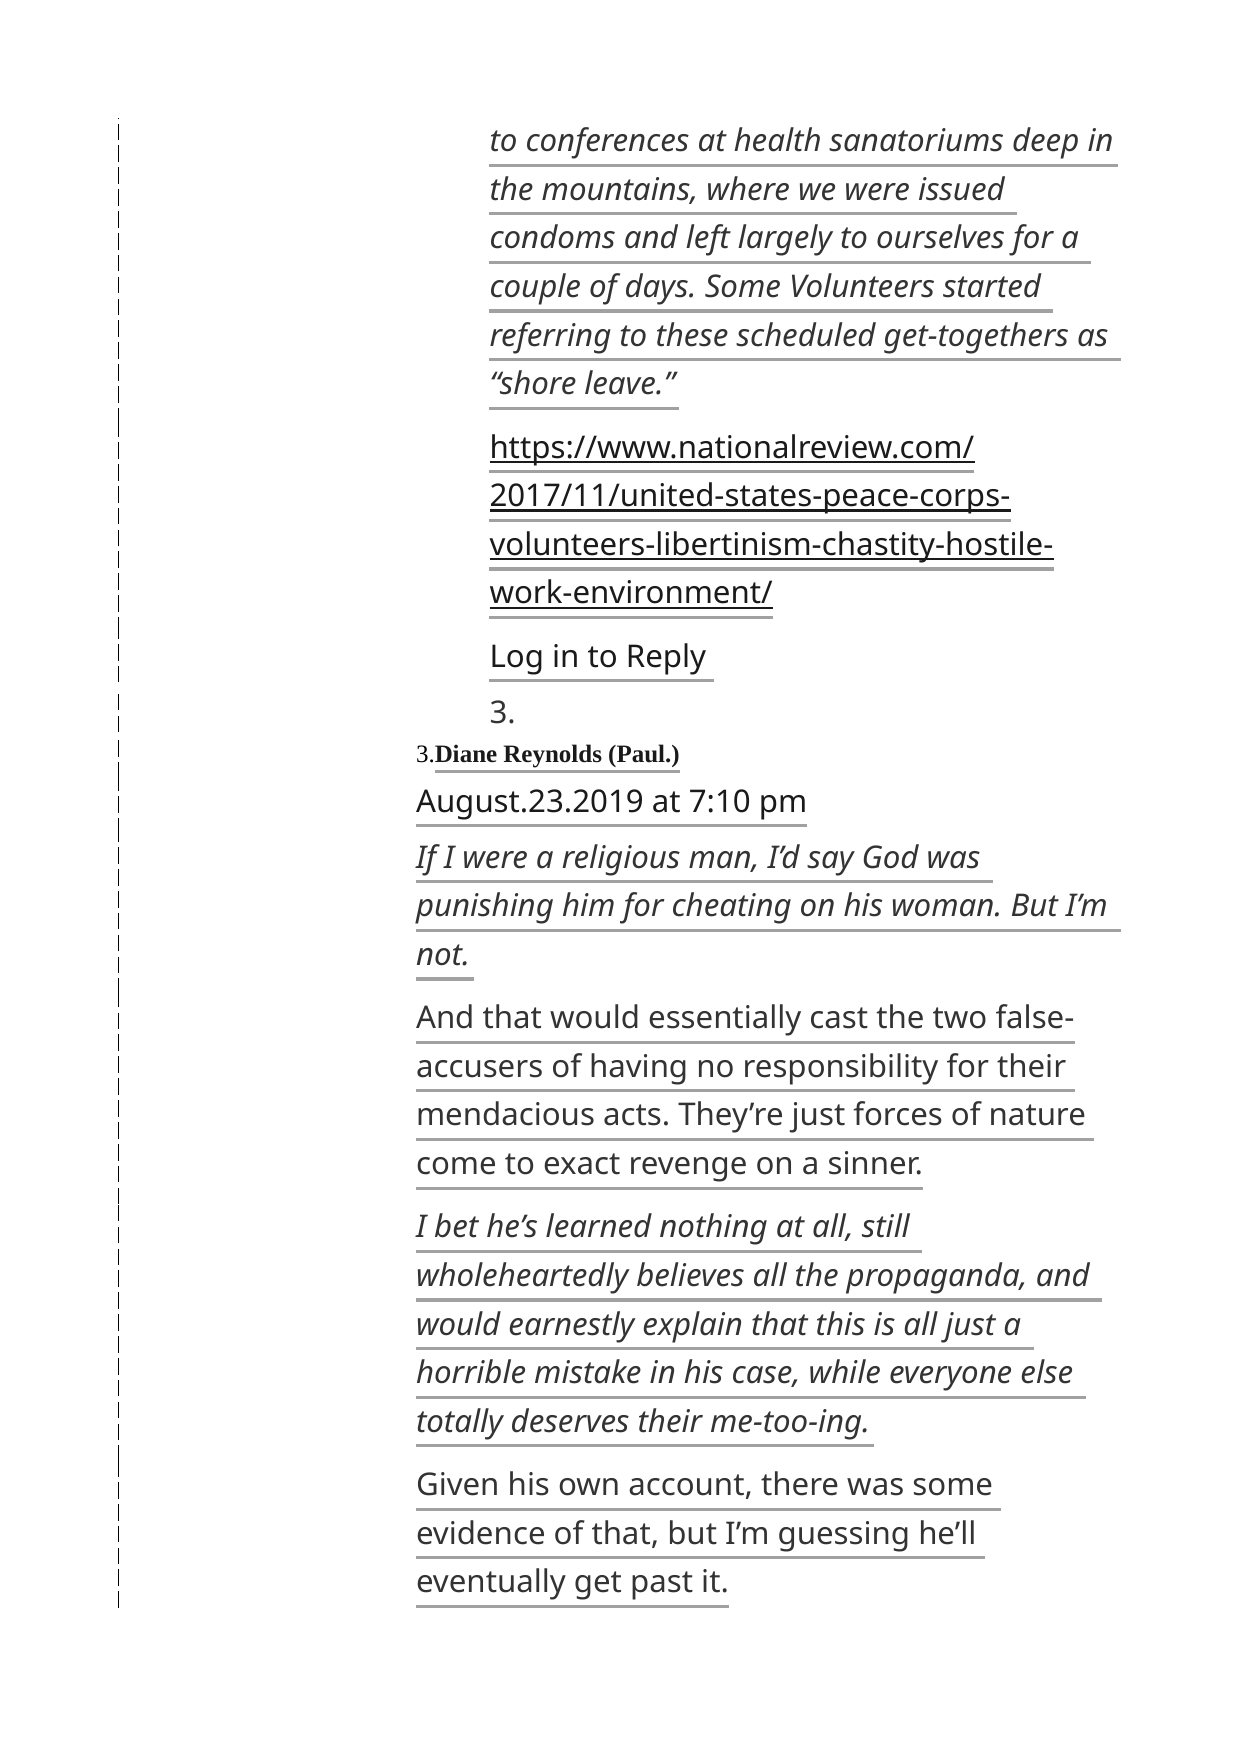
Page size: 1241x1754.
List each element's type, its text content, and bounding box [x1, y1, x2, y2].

list If I were a religious man, I’d say God was punishing him for cheating on his woman. But I’m not. [118, 834, 1122, 981]
list to conferences at health sanatoriums deep in the mountains, where we were issued condoms and left largely to ourselves for a couple of days. Some Volunteers started referring to these scheduled get-togethers as “shore leave.” [118, 118, 1122, 410]
list Diane Reynolds (Paul.) [118, 739, 1122, 773]
list August.23.2019 at 7:10 pm [118, 779, 1122, 827]
list Log in to Reply [118, 634, 1122, 682]
list And that would essentially cast the two false-accusers of having no responsibility for their mendacious acts. They’re just forces of nature come to exact revenge on a sinner. [118, 995, 1122, 1190]
list Given his own account, there was some evidence of that, but I’m guessing he’ll eventually get past it. [118, 1462, 1122, 1608]
list https://www.nationalreview.com/2017/11/united-states-peace-corps-volunteers-libertinism-chastity-hostile-work-environment/ [118, 424, 1122, 619]
list I bet he’s learned nothing at all, still wholeheartedly believes all the propaganda, and would earnestly explain that this is all just a horrible mistake in his case, while everyone else totally deserves their me-too-ing. [118, 1204, 1122, 1447]
